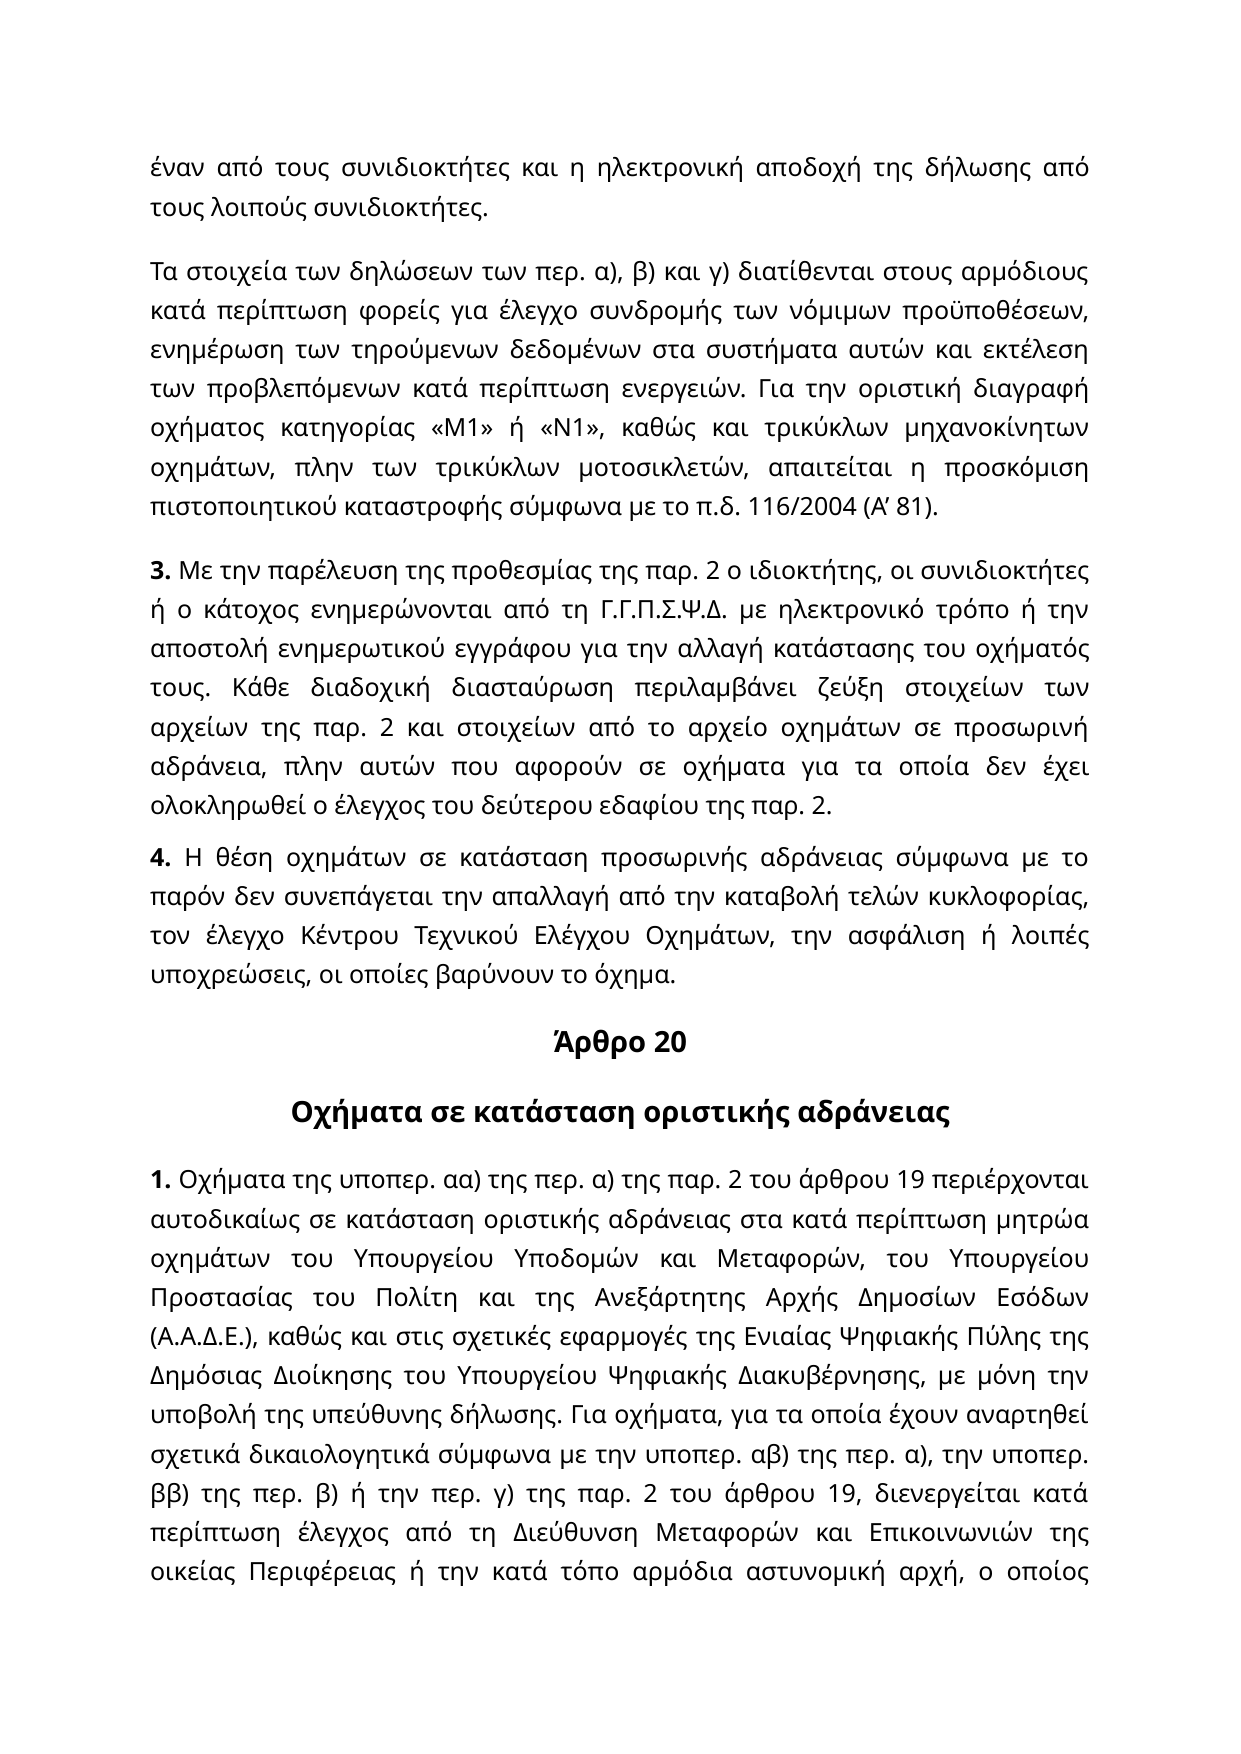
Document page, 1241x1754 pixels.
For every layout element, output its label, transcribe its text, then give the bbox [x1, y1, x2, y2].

text 4. Η θέση οχημάτων σε κατάσταση προσωρινής αδράνειας σύμφωνα με το παρόν δεν συνεπάγεται την απαλλαγή από την καταβολή τελών κυκλοφορίας, τον έλεγχο Κέντρου Τεχνικού Ελέγχου Οχημάτων, την ασφάλιση ή λοιπές υποχρεώσεις, οι οποίες βαρύνουν το όχημα. [150, 839, 1090, 991]
text έναν από τους συνιδιοκτήτες και η ηλεκτρονική αποδοχή της δήλωσης από τους λοιπούς συνιδιοκτήτες. [150, 150, 1090, 223]
subtitle Οχήματα σε κατάσταση οριστικής αδράνειας [150, 1091, 1090, 1131]
subtitle Άρθρο 20 [150, 1021, 1090, 1061]
text 3. Με την παρέλευση της προθεσμίας της παρ. 2 ο ιδιοκτήτης, οι συνιδιοκτήτες ή ο κάτοχος ενημερώνονται από τη Γ.Γ.Π.Σ.Ψ.Δ. με ηλεκτρονικό τρόπο ή την αποστολή ενημερωτικού εγγράφου για την αλλαγή κατάστασης του οχήματός τους. Κάθε διαδοχική διασταύρωση περιλαμβάνει ζεύξη στοιχείων των αρχείων της παρ. 2 και στοιχείων από το αρχείο οχημάτων σε προσωρινή αδράνεια, πλην αυτών που αφορούν σε οχήματα για τα οποία δεν έχει ολοκληρωθεί ο έλεγχος του δεύτερου εδαφίου της παρ. 2. [150, 552, 1090, 822]
text Τα στοιχεία των δηλώσεων των περ. α), β) και γ) διατίθενται στους αρμόδιους κατά περίπτωση φορείς για έλεγχο συνδρομής των νόμιμων προϋποθέσεων, ενημέρωση των τηρούμενων δεδομένων στα συστήματα αυτών και εκτέλεση των προβλεπόμενων κατά περίπτωση ενεργειών. Για την οριστική διαγραφή οχήματος κατηγορίας «Μ1» ή «Ν1», καθώς και τρικύκλων μηχανοκίνητων οχημάτων, πλην των τρικύκλων μοτοσικλετών, απαιτείται η προσκόμιση πιστοποιητικού καταστροφής σύμφωνα με το π.δ. 116/2004 (Α’ 81). [150, 253, 1090, 522]
text 1. Οχήματα της υποπερ. αα) της περ. α) της παρ. 2 του άρθρου 19 περιέρχονται αυτοδικαίως σε κατάσταση οριστικής αδράνειας στα κατά περίπτωση μητρώα οχημάτων του Υπουργείου Υποδομών και Μεταφορών, του Υπουργείου Προστασίας του Πολίτη και της Ανεξάρτητης Αρχής Δημοσίων Εσόδων (Α.Α.Δ.Ε.), καθώς και στις σχετικές εφαρμογές της Ενιαίας Ψηφιακής Πύλης της Δημόσιας Διοίκησης του Υπουργείου Ψηφιακής Διακυβέρνησης, με μόνη την υποβολή της υπεύθυνης δήλωσης. Για οχήματα, για τα οποία έχουν αναρτηθεί σχετικά δικαιολογητικά σύμφωνα με την υποπερ. αβ) της περ. α), την υποπερ. ββ) της περ. β) ή την περ. γ) της παρ. 2 του άρθρου 19, διενεργείται κατά περίπτωση έλεγχος από τη Διεύθυνση Μεταφορών και Επικοινωνιών της οικείας Περιφέρειας ή την κατά τόπο αρμόδια αστυνομική αρχή, ο οποίος [150, 1162, 1090, 1588]
